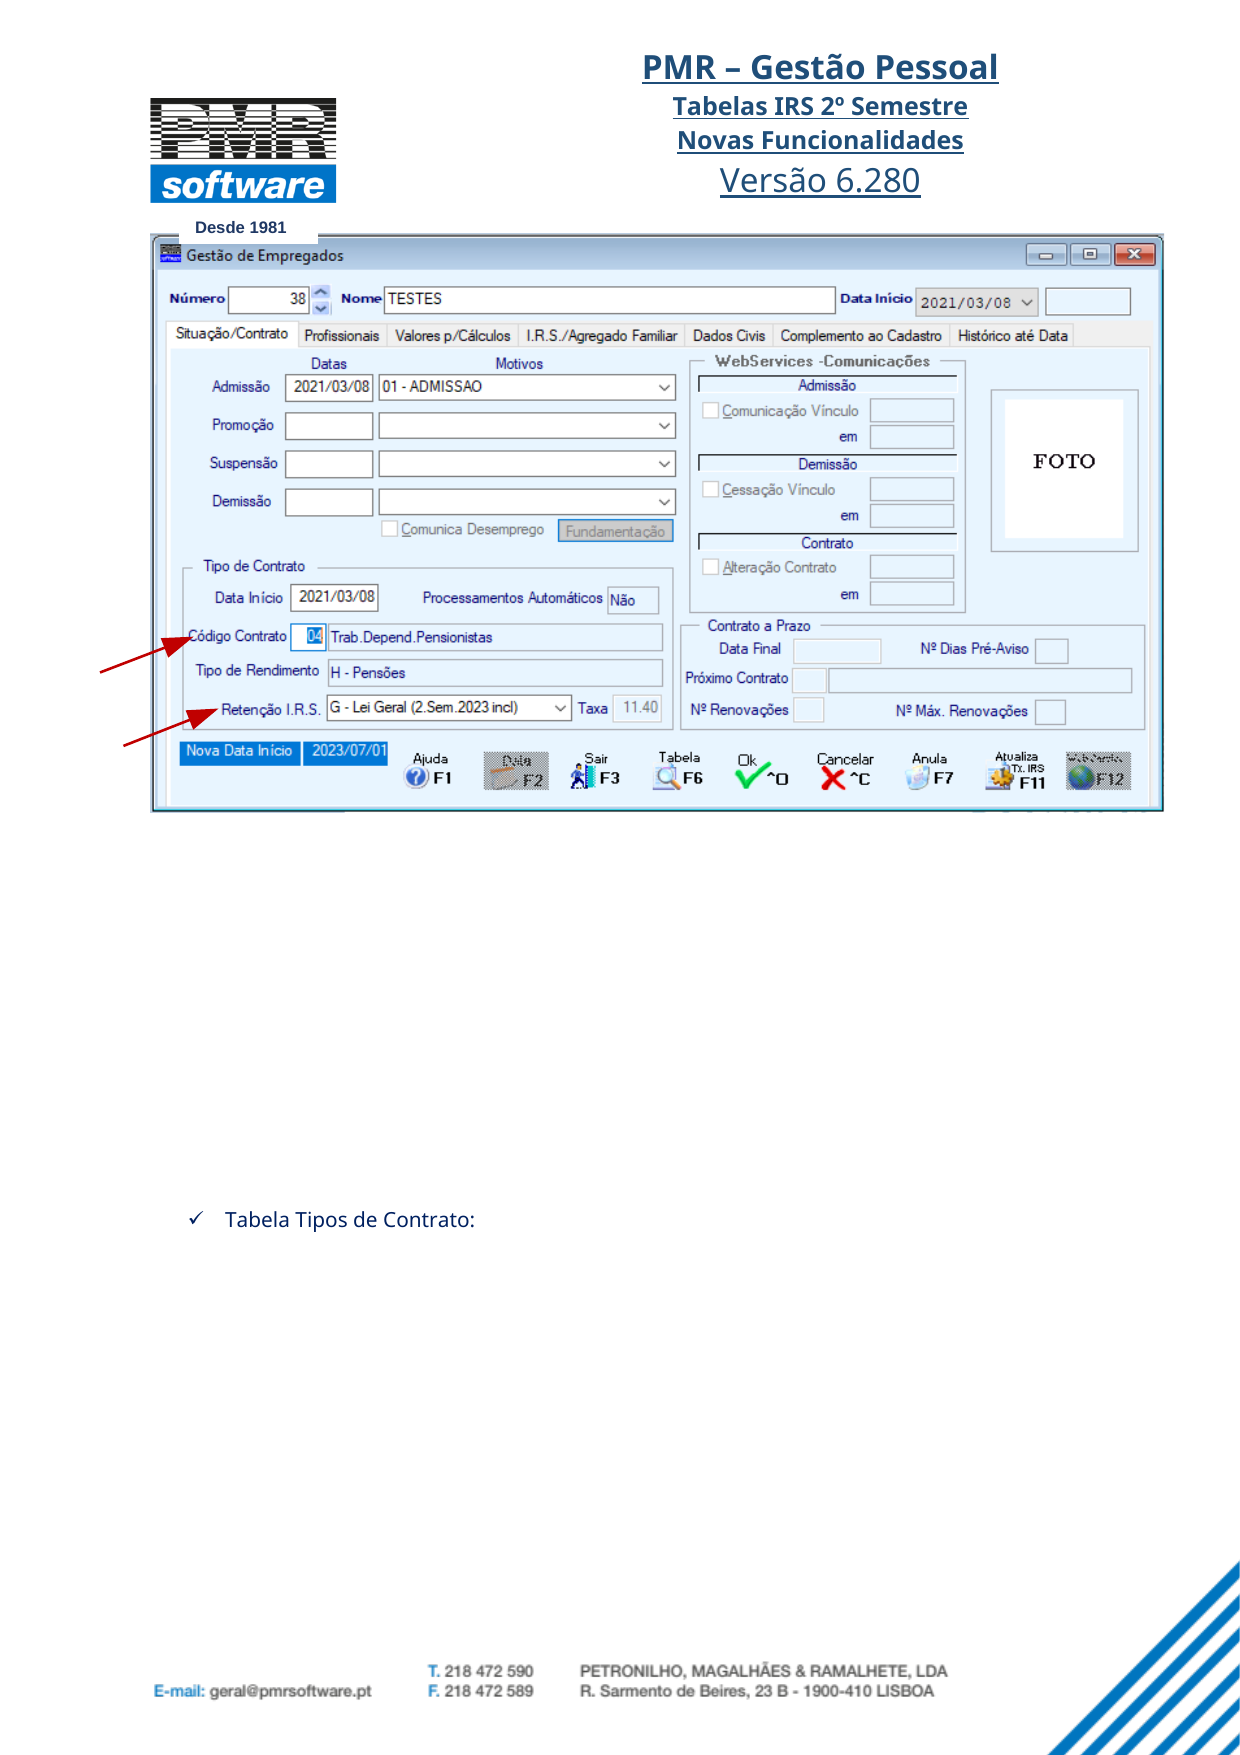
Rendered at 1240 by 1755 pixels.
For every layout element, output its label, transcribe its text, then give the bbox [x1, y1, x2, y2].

list Tabela Tipos de Contrato: [187, 1205, 1167, 1234]
